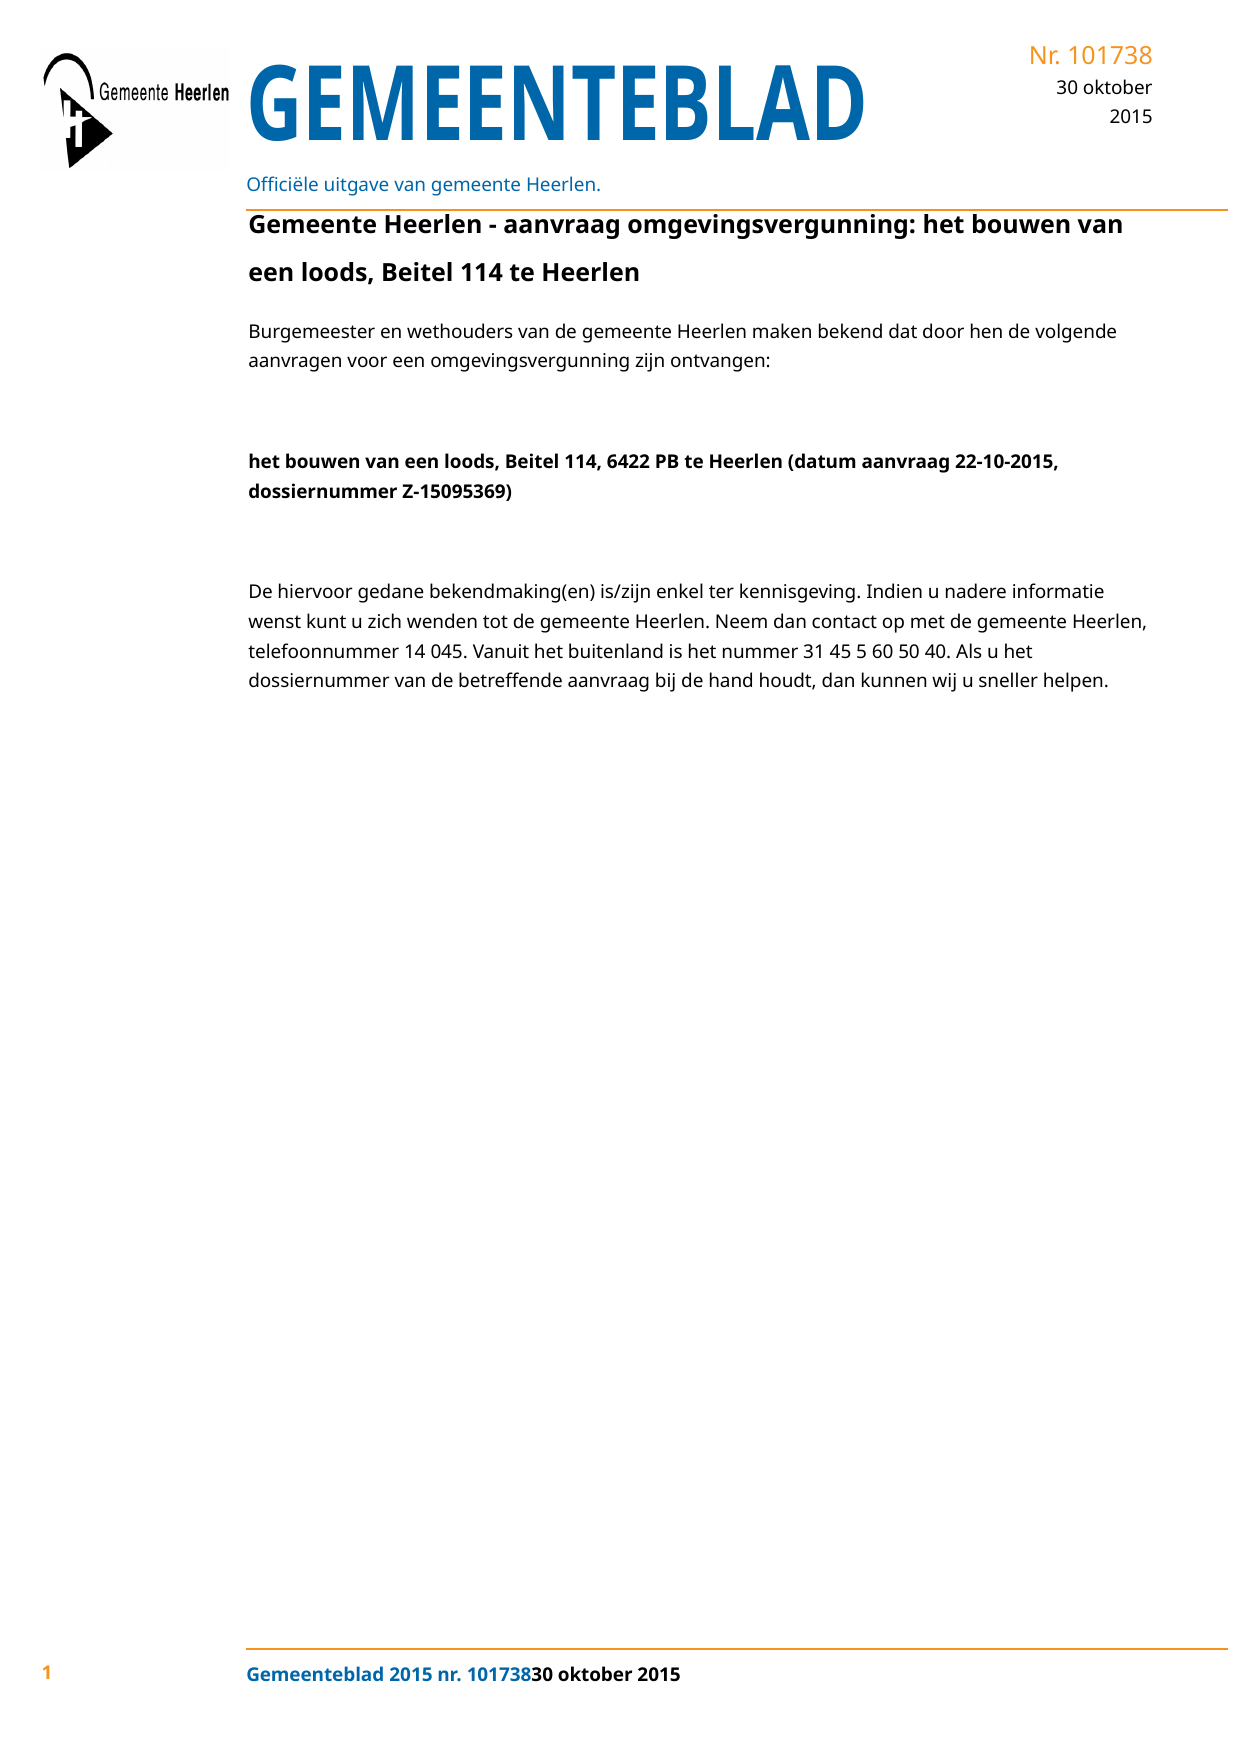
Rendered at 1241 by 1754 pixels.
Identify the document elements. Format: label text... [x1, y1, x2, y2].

text De hiervoor gedane bekendmaking(en) is/zijn enkel ter kennisgeving. Indien u nadere informatie wenst kunt u zich wenden tot de gemeente Heerlen. Neem dan contact op met de gemeente Heerlen, telefoonnummer 14 045. Vanuit het buitenland is het nummer 31 45 5 60 50 40. Als u het dossiernummer van de betreffende aanvraag bij de hand houdt, dan kunnen wij u sneller helpen. [248, 579, 1152, 693]
text Burgemeester en wethouders van de gemeente Heerlen maken bekend dat door hen de volgende aanvragen voor een omgevingsvergunning zijn ontvangen: [248, 318, 1152, 373]
text het bouwen van een loods, Beitel 114, 6422 PB te Heerlen (datum aanvraag 22-10-2015, dossiernummer Z-15095369) [248, 448, 1152, 504]
text Gemeente Heerlen - aanvraag omgevingsvergunning: het bouwen van een loods, Beitel 114 te Heerlen [248, 211, 1152, 288]
picture [41, 47, 231, 172]
